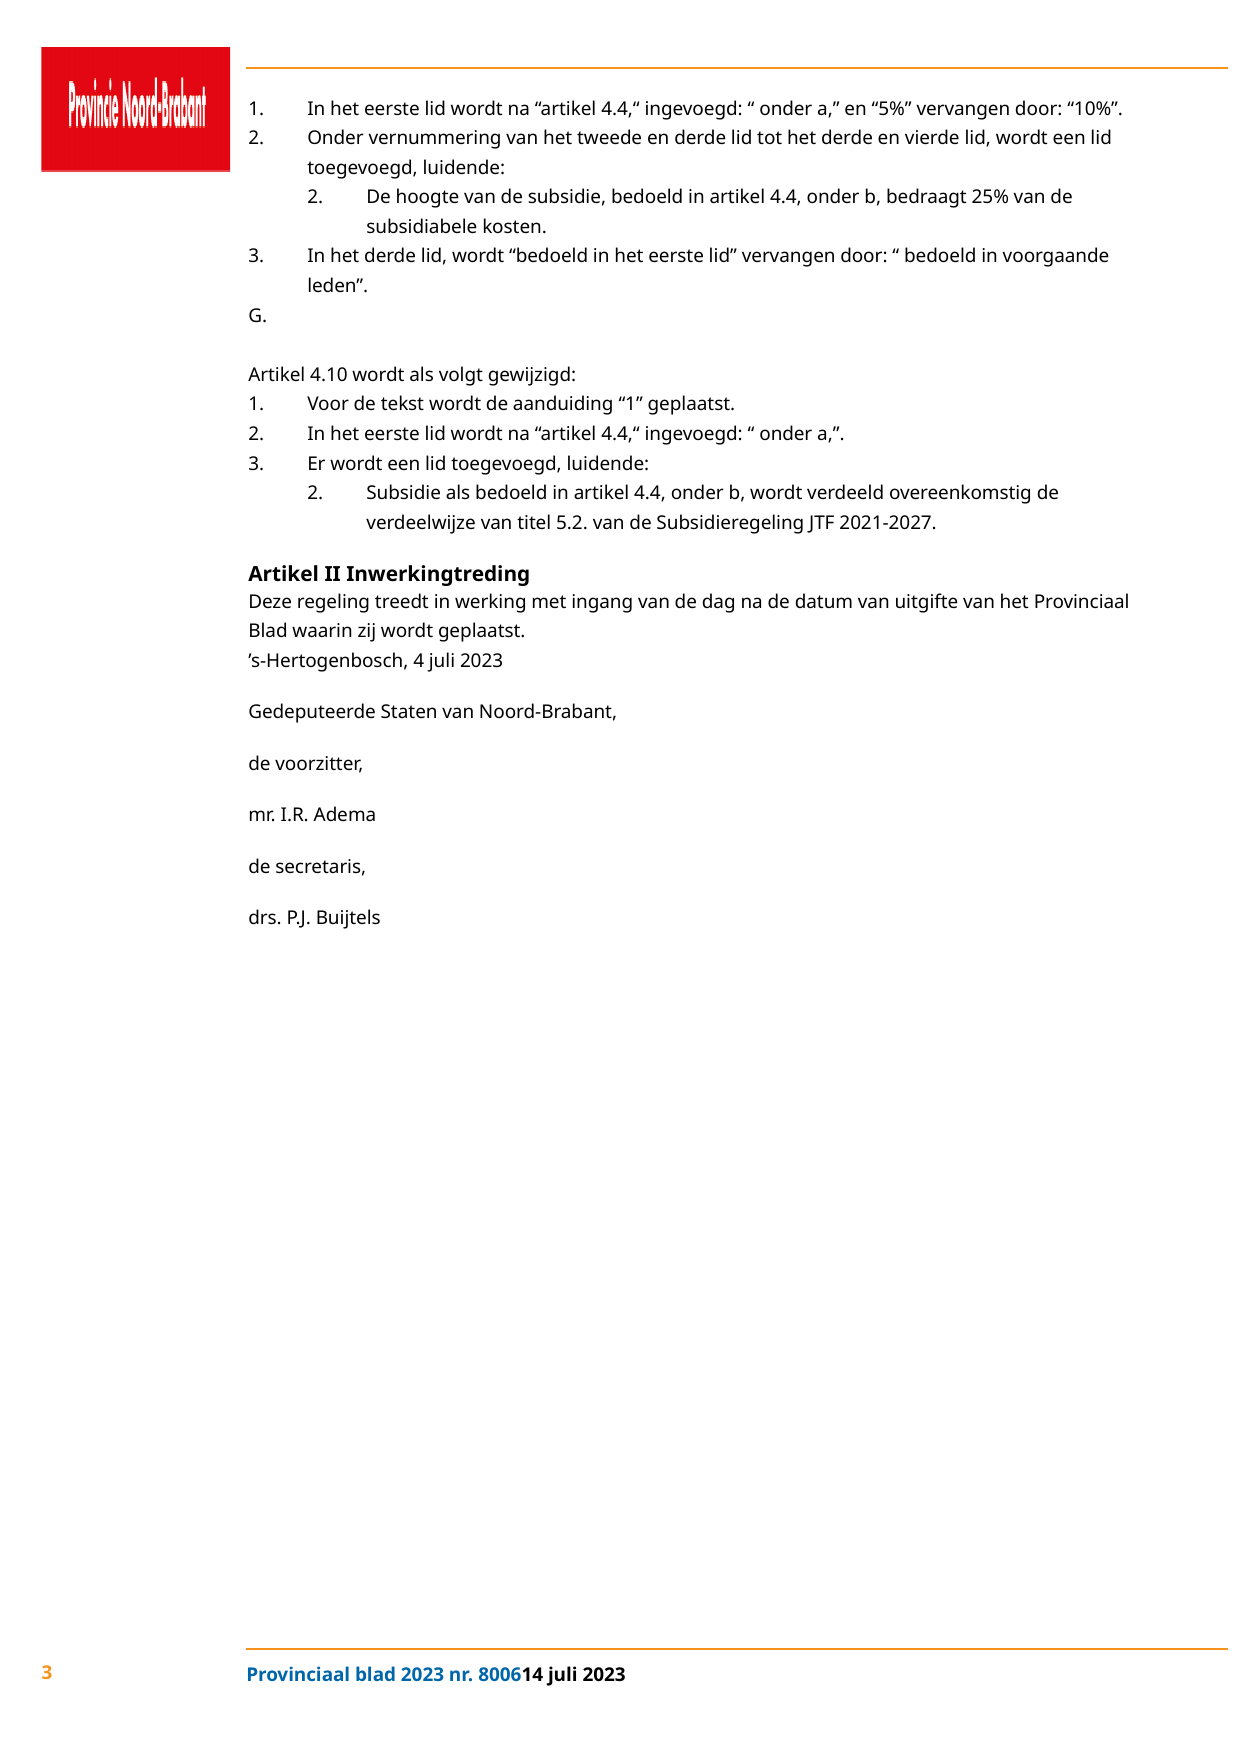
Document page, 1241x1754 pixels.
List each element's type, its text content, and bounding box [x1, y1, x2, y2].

text Artikel 4.10 wordt als volgt gewijzigd: [248, 361, 1152, 387]
text de voorzitter, [248, 750, 1152, 776]
list Subsidie als bedoeld in artikel 4.4, onder b, wordt verdeeld overeenkomstig de verdeelwijze van titel 5.2. van de Subsidieregeling JTF 2021-2027. [307, 479, 1152, 535]
list In het eerste lid wordt na “artikel 4.4,“ ingevoegd: “ onder a,”. [248, 420, 1152, 446]
list Er wordt een lid toegevoegd, luidende: [248, 450, 1152, 476]
text mr. I.R. Adema [248, 801, 1152, 827]
list De hoogte van de subsidie, bedoeld in artikel 4.4, onder b, bedraagt 25% van de subsidiabele kosten. [307, 183, 1152, 239]
text drs. P.J. Buijtels [248, 904, 1152, 930]
picture [41, 47, 231, 172]
text Deze regeling treedt in werking met ingang van de dag na de datum van uitgifte van het Provinciaal Blad waarin zij wordt geplaatst. [248, 588, 1152, 643]
text de secretaris, [248, 853, 1152, 878]
text ’s-Hertogenbosch, 4 juli 2023 [248, 647, 1152, 673]
list In het derde lid, wordt “bedoeld in het eerste lid” vervangen door: “ bedoeld in voorgaande leden”. [248, 243, 1152, 298]
text Gedeputeerde Staten van Noord-Brabant, [248, 698, 1152, 724]
text G. [248, 302, 1152, 328]
list Voor de tekst wordt de aanduiding “1” geplaatst. [248, 391, 1152, 416]
list Onder vernummering van het tweede en derde lid tot het derde en vierde lid, wordt een lid toegevoegd, luidende: [248, 124, 1152, 180]
list In het eerste lid wordt na “artikel 4.4,“ ingevoegd: “ onder a,” en “5%” vervangen door: “10%”. [248, 95, 1152, 121]
text Artikel II Inwerkingtreding [248, 559, 1152, 588]
